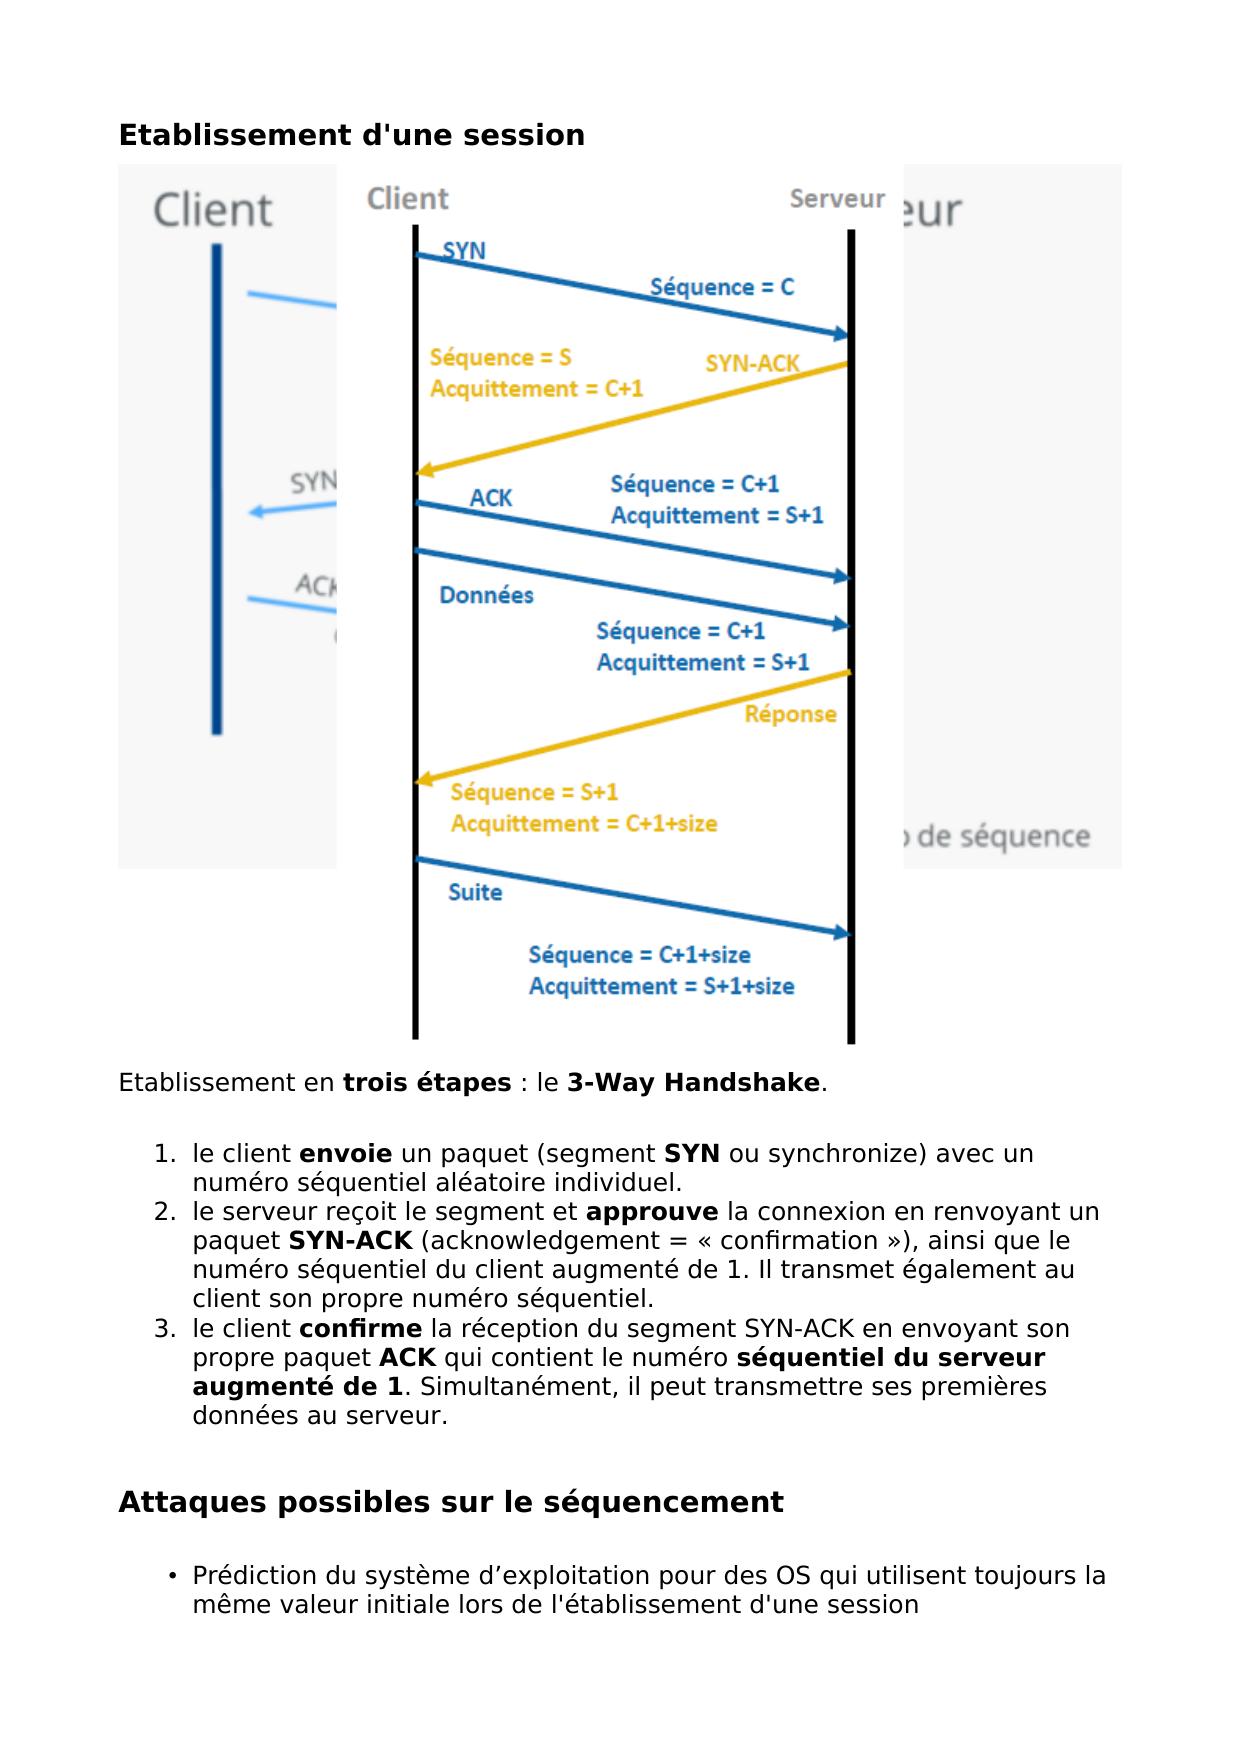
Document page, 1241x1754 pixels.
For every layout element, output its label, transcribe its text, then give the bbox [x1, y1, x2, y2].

text Etablissement en trois étapes : le 3-Way Handshake. [118, 869, 1122, 1097]
list le client confirme la réception du segment SYN-ACK en envoyant son propre paquet ACK qui contient le numéro séquentiel du serveur augmenté de 1. Simultanément, il peut transmettre ses premières données au serveur. [177, 1314, 1122, 1431]
subtitle Etablissement d'une session [118, 118, 1122, 152]
picture [118, 164, 1123, 1068]
list le serveur reçoit le segment et approuve la connexion en renvoyant un paquet SYN-ACK (acknowledgement = « confirmation »), ainsi que le numéro séquentiel du client augmenté de 1. Il transmet également au client son propre numéro séquentiel. [177, 1197, 1122, 1314]
list Prédiction du système d’exploitation pour des OS qui utilisent toujours la même valeur initiale lors de l'établissement d'une session [177, 1561, 1122, 1619]
list le client envoie un paquet (segment SYN ou synchronize) avec un numéro séquentiel aléatoire individuel. [177, 1139, 1122, 1197]
subtitle Attaques possibles sur le séquencement [118, 1485, 1122, 1519]
